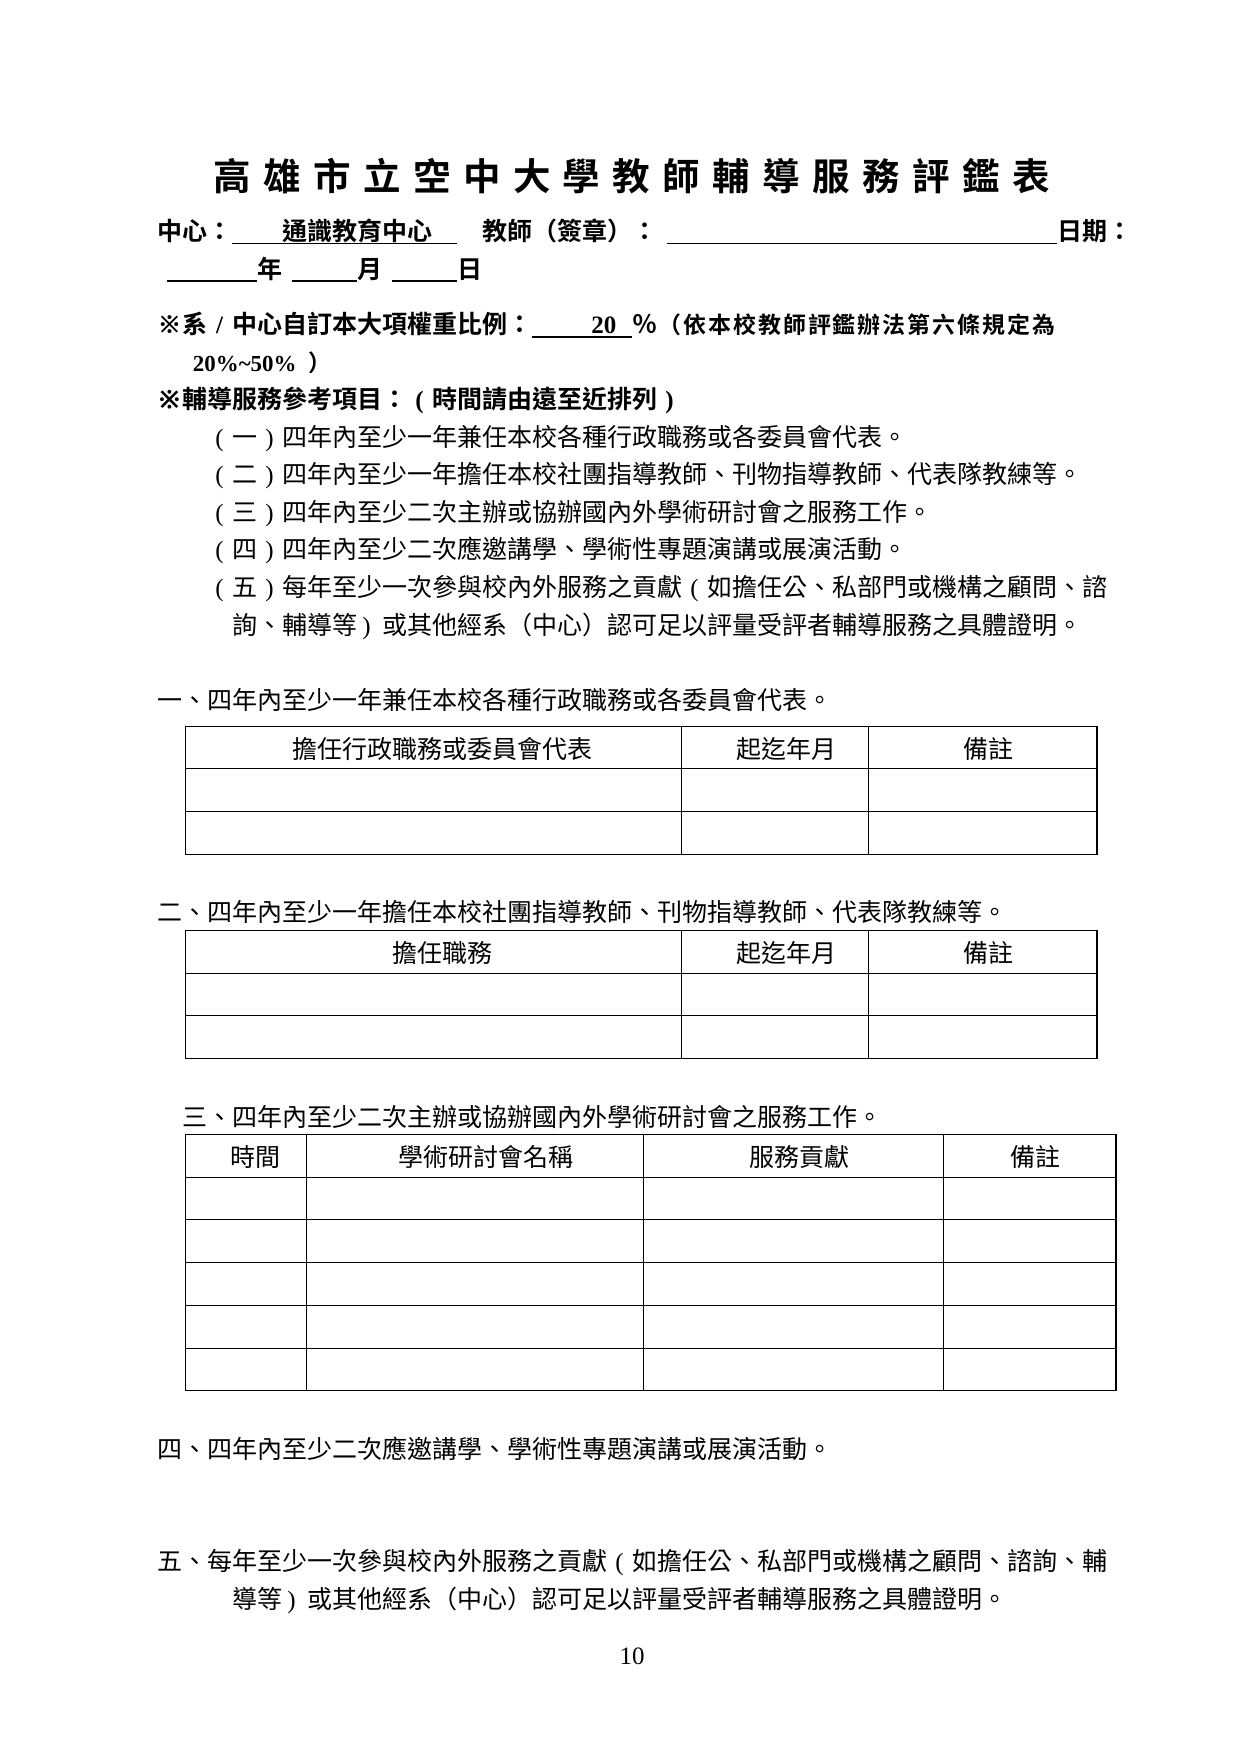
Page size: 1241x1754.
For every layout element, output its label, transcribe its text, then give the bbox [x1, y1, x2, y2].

text 五、每年至少一次參與校內外服務之貢獻(如擔任公、私部門或機構之顧問、諮詢、輔導等) 或其他經系（中心）認可足以評量受評者輔導服務之具體證明。 [157, 1541, 1107, 1616]
table_cell [307, 1306, 643, 1347]
table_cell [186, 812, 681, 854]
table_header 學術研討會名稱 [307, 1135, 643, 1177]
table_header 備註 [944, 1135, 1115, 1177]
table_cell [186, 1220, 306, 1262]
table_header 起迄年月 [682, 931, 868, 972]
table_cell [869, 769, 1096, 811]
text 二、四年內至少一年擔任本校社團指導教師、刊物指導教師、代表隊教練等。 [157, 892, 1107, 930]
table_cell [186, 1349, 306, 1390]
text (二)四年內至少一年擔任本校社團指導教師、刊物指導教師、代表隊教練等。 [191, 455, 1107, 492]
table_cell [944, 1263, 1115, 1305]
table_cell [869, 812, 1096, 854]
table_cell [186, 769, 681, 811]
text (三)四年內至少二次主辦或協辦國內外學術研討會之服務工作。 [191, 492, 1107, 530]
table_cell [644, 1263, 943, 1305]
table_cell [944, 1306, 1115, 1347]
text ※輔導服務參考項目：(時間請由遠至近排列) [157, 380, 1107, 417]
table_cell [644, 1349, 943, 1390]
table_cell [307, 1178, 643, 1219]
table_header 服務貢獻 [644, 1135, 943, 1177]
table_cell [944, 1178, 1115, 1219]
table_header 時間 [186, 1135, 306, 1177]
text (五)每年至少一次參與校內外服務之貢獻(如擔任公、私部門或機構之顧問、諮詢、輔導等) 或其他經系（中心）認可足以評量受評者輔導服務之具體證明。 [193, 567, 1107, 642]
table_cell [186, 1263, 306, 1305]
text 中心： 通識教育中心 教師（簽章）： 日期： 年 月 日 [157, 211, 1107, 286]
text (四)四年內至少二次應邀講學、學術性專題演講或展演活動。 [191, 530, 1107, 567]
table_header 擔任職務 [186, 931, 681, 972]
table_cell [186, 974, 681, 1015]
table_header 備註 [869, 931, 1096, 972]
table_cell [682, 769, 868, 811]
table_header 起迄年月 [682, 727, 868, 768]
text 一、四年內至少一年兼任本校各種行政職務或各委員會代表。 [157, 680, 1107, 717]
text (一)四年內至少一年兼任本校各種行政職務或各委員會代表。 [191, 417, 1107, 455]
table_header 備註 [869, 727, 1096, 768]
table_cell [644, 1178, 943, 1219]
table_cell [186, 1306, 306, 1347]
table_cell [869, 974, 1096, 1015]
table_cell [682, 974, 868, 1015]
table_cell [682, 1016, 868, 1058]
table_header 擔任行政職務或委員會代表 [186, 727, 681, 768]
table_cell [307, 1349, 643, 1390]
table_cell [307, 1263, 643, 1305]
table_cell [644, 1306, 943, 1347]
text 高雄市立空中大學教師輔導服務評鑑表 [157, 136, 1107, 211]
text 四、四年內至少二次應邀講學、學術性專題演講或展演活動。 [157, 1429, 1107, 1466]
table_cell [644, 1220, 943, 1262]
table_cell [307, 1220, 643, 1262]
table_cell [944, 1349, 1115, 1390]
text ※系/中心自訂本大項權重比例： 20 ％（依本校教師評鑑辦法第六條規定為20%~50%） [157, 305, 1107, 380]
table_cell [869, 1016, 1096, 1058]
table_cell [944, 1220, 1115, 1262]
table_cell [186, 1178, 306, 1219]
table_cell [186, 1016, 681, 1058]
text 三、四年內至少二次主辦或協辦國內外學術研討會之服務工作。 [157, 1096, 1107, 1134]
table_cell [682, 812, 868, 854]
